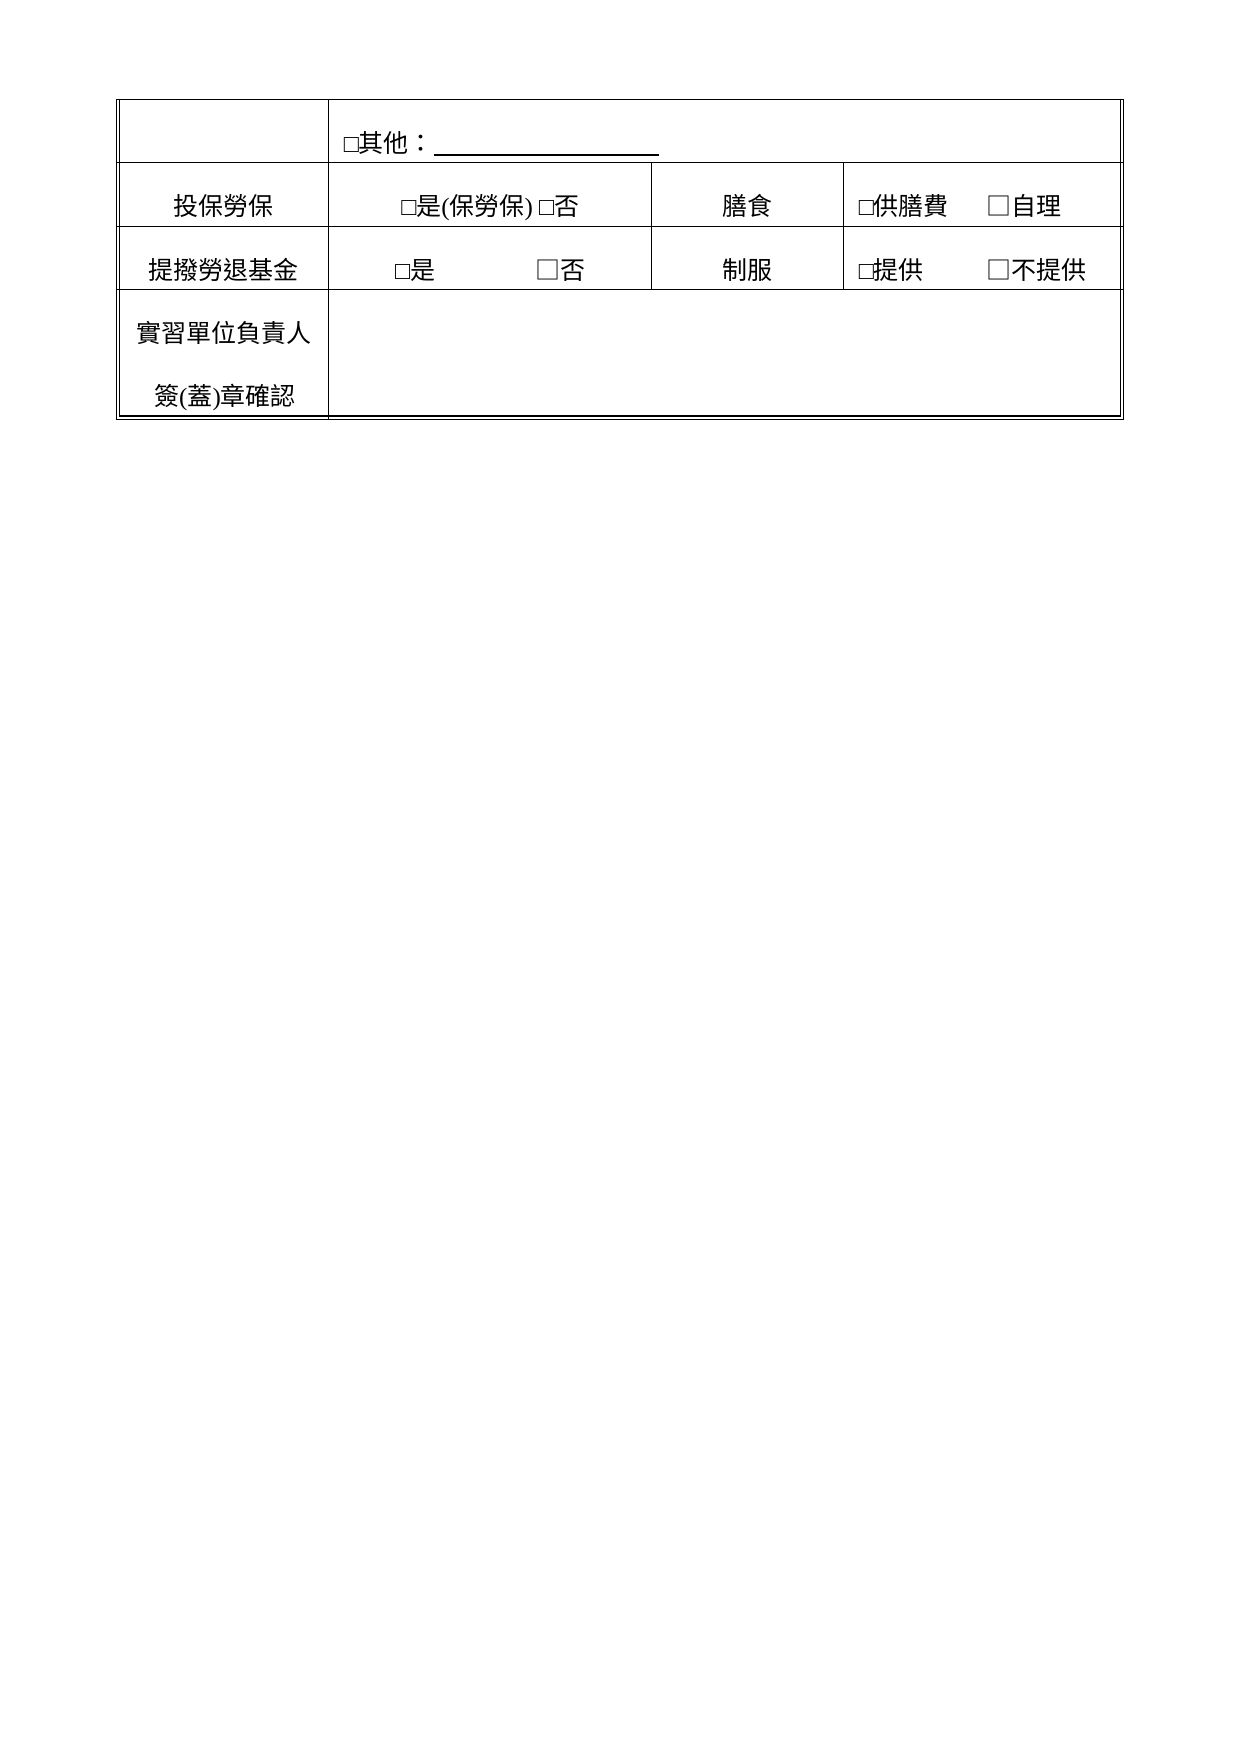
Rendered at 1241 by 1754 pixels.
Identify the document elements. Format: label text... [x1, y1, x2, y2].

table_cell 實習單位負責人簽(蓋)章確認 [120, 290, 328, 415]
table_cell [120, 100, 328, 162]
table_cell □是 □否 [329, 227, 651, 289]
table_cell □提供 □不提供 [844, 227, 1120, 289]
table_cell □是(保勞保) □否 [329, 163, 651, 226]
table_cell □其他： [329, 100, 1120, 162]
table_cell □供膳費 □自理 [844, 163, 1120, 226]
table_cell 膳食 [652, 163, 843, 226]
table_cell 投保勞保 [120, 163, 328, 226]
table_cell 制服 [652, 227, 843, 289]
table_cell 提撥勞退基金 [120, 227, 328, 289]
table_cell [329, 290, 1120, 415]
